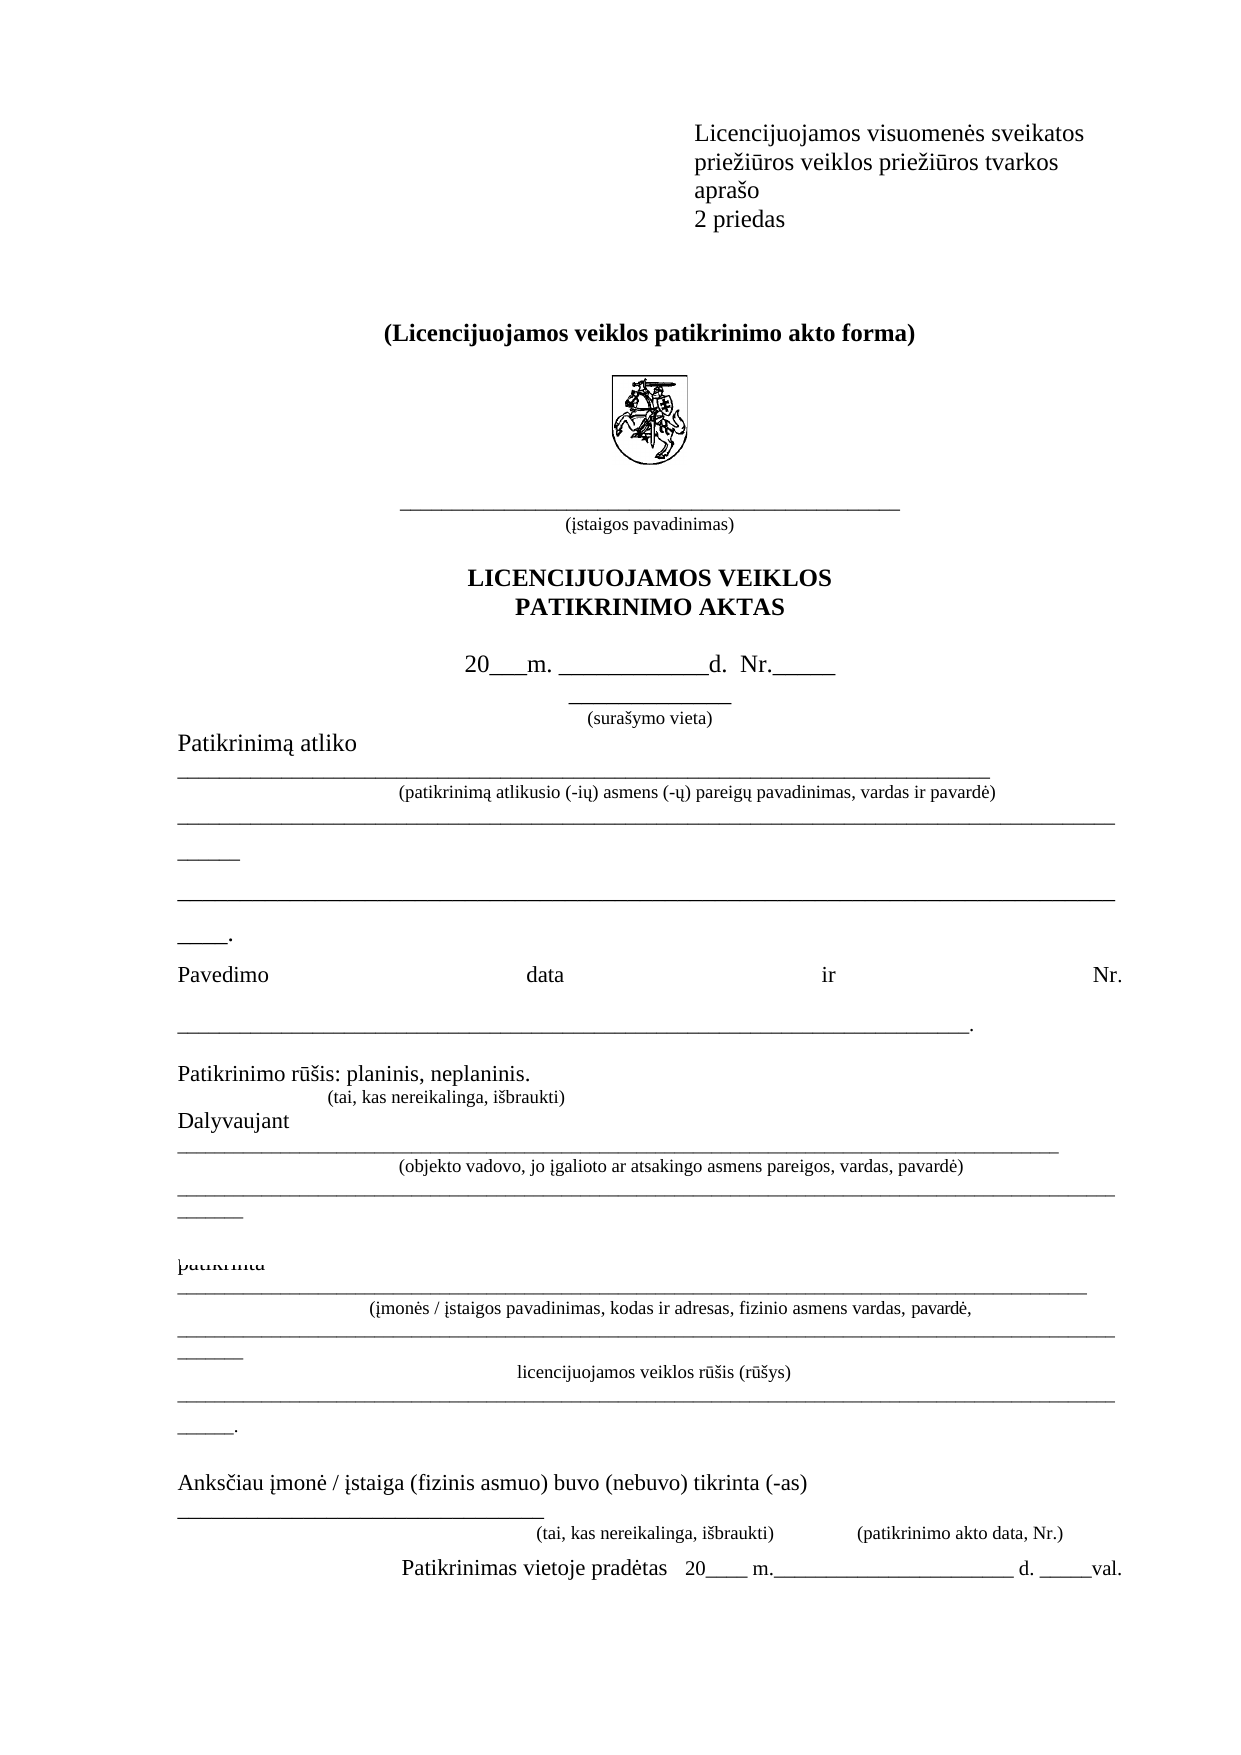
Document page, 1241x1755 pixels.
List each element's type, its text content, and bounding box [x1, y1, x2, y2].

text Pavedimo data ir Nr. ____________________________________________________________________________. [177, 961, 1122, 1036]
text (objekto vadovo, jo įgalioto ar atsakingo asmens pareigos, vardas, pavardė) [177, 1155, 1122, 1177]
text ________________________________________________ [177, 489, 1122, 513]
text Anksčiau įmonė / įstaiga (fizinis asmuo) buvo (nebuvo) tikrinta (-as) ________________________________ [177, 1469, 1122, 1522]
text ___________________________________________________________________________________________________________ [177, 1318, 1122, 1361]
text PATIKRINIMO AKTAS [177, 592, 1122, 621]
text (Licencijuojamos veiklos patikrinimo akto forma) [177, 318, 1122, 347]
text (surašymo vieta) [177, 707, 1122, 728]
text 2 priedas [694, 204, 1122, 233]
text (tai, kas nereikalinga, išbraukti) (patikrinimo akto data, Nr.) [887, 1544, 976, 1571]
text ___________________________________________________________________________________________________________ [177, 1177, 1122, 1220]
text patikrinta _________________________________________________________________________________________________ [177, 1265, 1122, 1297]
text priežiūros veiklos priežiūros tvarkos aprašo [694, 147, 1122, 204]
text Dalyvaujant ______________________________________________________________________________________________ [177, 1107, 1122, 1155]
text Patikrinimą atliko ______________________________________________________________________________ [177, 728, 1122, 781]
text (patikrinimą atlikusio (-ių) asmens (-ų) pareigų pavadinimas, vardas ir pavardė) [177, 781, 1122, 803]
text licencijuojamos veiklos rūšis (rūšys) [177, 1361, 1122, 1383]
text (įstaigos pavadinimas) [177, 513, 1122, 534]
text (tai, kas nereikalinga, išbraukti) [252, 1086, 1122, 1107]
text (įmonės / įstaigos pavadinimas, kodas ir adresas, fizinio asmens vardas, pavardė, [177, 1297, 1122, 1318]
text __________________________________________________________________________________________________________. [177, 1383, 1122, 1437]
text _______________________________________________________________________________. [177, 875, 1122, 947]
text (tai, kas nereikalinga, išbraukti) (patikrinimo akto data, Nr.) [177, 1522, 1122, 1543]
text _____________ [177, 678, 1122, 707]
text ________________________________________________________________________________________________ [177, 803, 1122, 863]
text LICENCIJUOJAMOS VEIKLOS [177, 563, 1122, 592]
text 20___m. ____________d. Nr._____ [177, 649, 1122, 678]
text Licencijuojamos visuomenės sveikatos [694, 118, 1122, 147]
text Patikrinimas vietoje pradėtas 20____ m._______________________ d. _____val. [177, 1554, 1122, 1581]
text Patikrinimo rūšis: planinis, neplaninis. [177, 1059, 1122, 1086]
